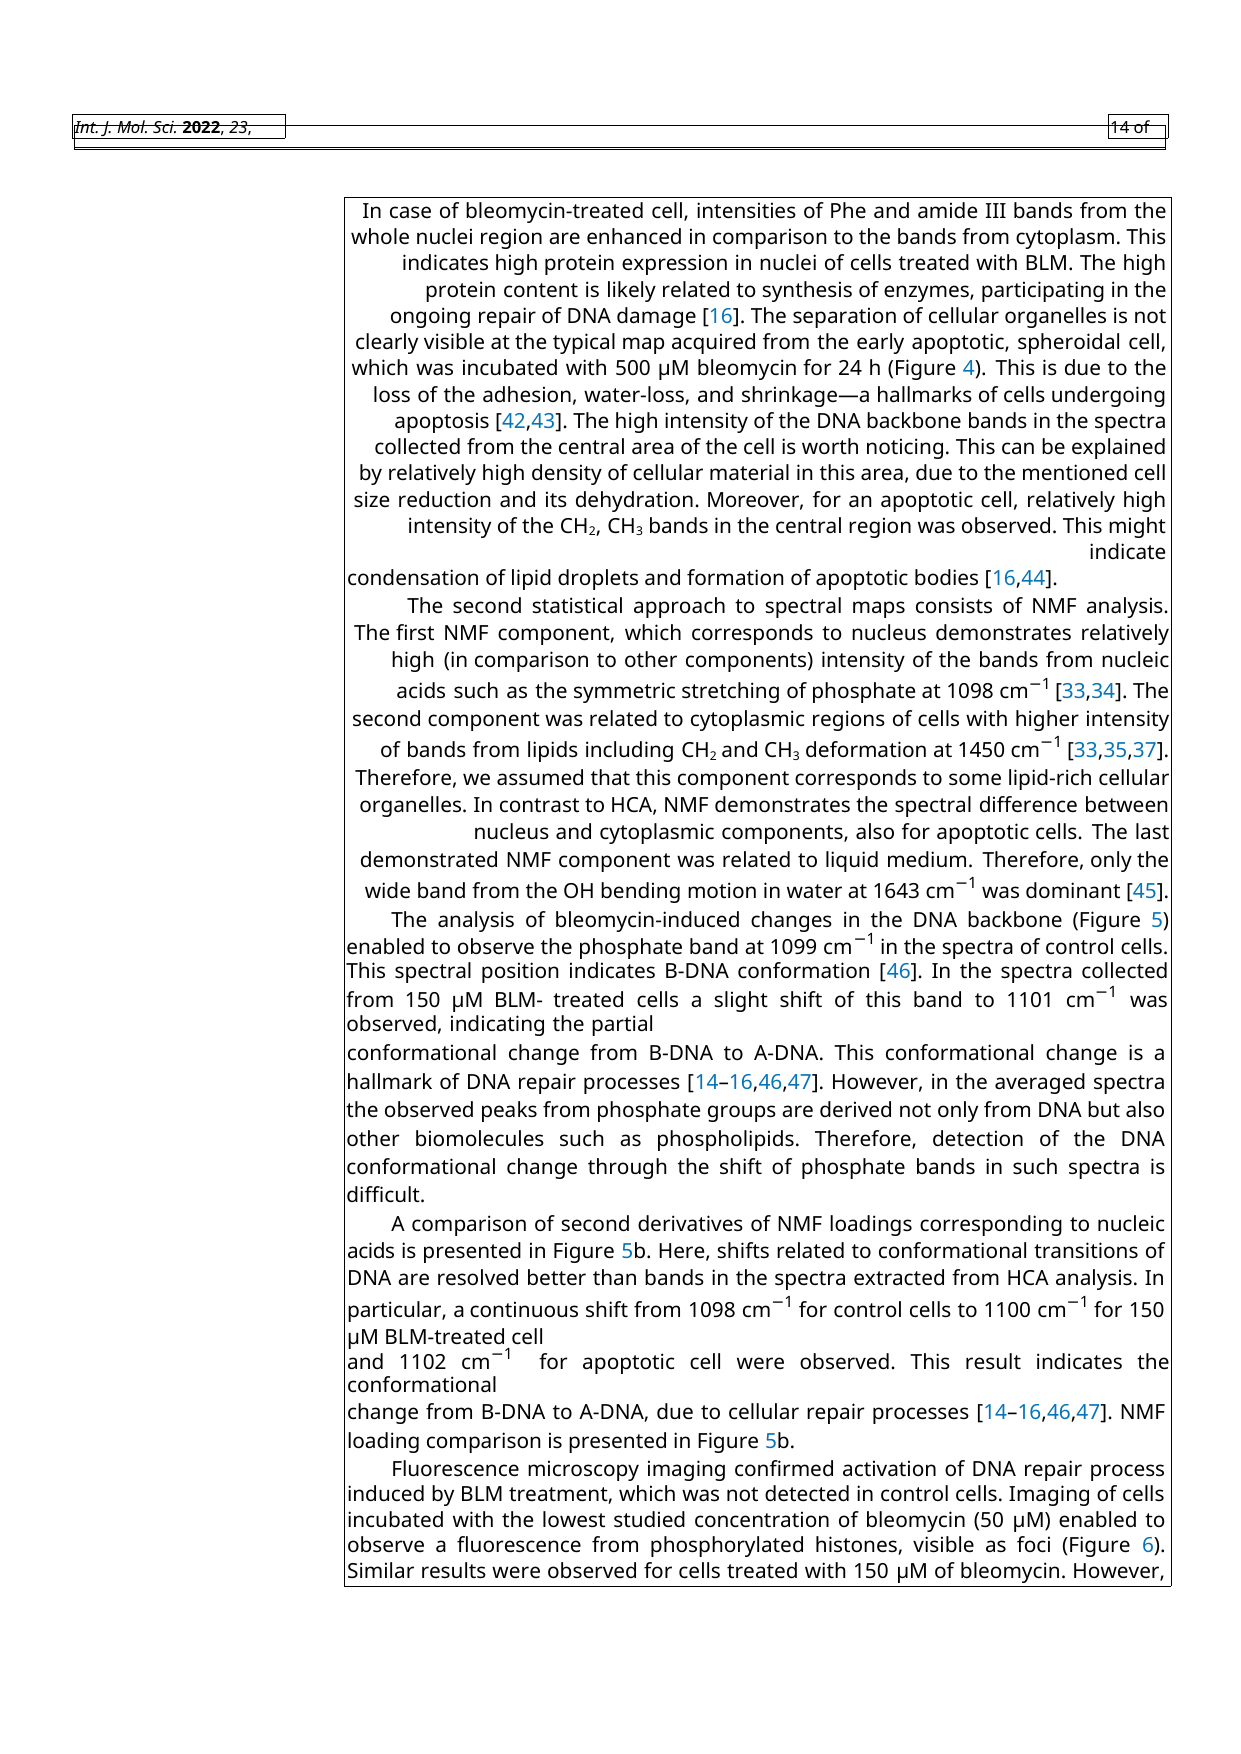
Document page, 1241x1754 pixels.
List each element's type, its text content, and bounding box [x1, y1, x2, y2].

text change from B-DNA to A-DNA, due to cellular repair processes [14–16,46,47]. NMF loading comparison is presented in Figure 5b. [347, 1397, 1165, 1454]
text The analysis of bleomycin-induced changes in the DNA backbone (Figure 5) enabled to observe the phosphate band at 1099 cm−1 in the spectra of control cells. This spectral position indicates B-DNA conformation [46]. In the spectra collected from 150 µM BLM- treated cells a slight shift of this band to 1101 cm−1 was observed, indicating the partial [346, 908, 1169, 1038]
text The second statistical approach to spectral maps consists of NMF analysis. The first NMF component, which corresponds to nucleus demonstrates relatively high (in comparison to other components) intensity of the bands from nucleic acids such as the symmetric stretching of phosphate at 1098 cm−1 [33,34]. The second component was related to cytoplasmic regions of cells with higher intensity of bands from lipids including CH2 and CH3 deformation at 1450 cm−1 [33,35,37]. Therefore, we assumed that this component corresponds to some lipid-rich cellular organelles. In contrast to HCA, NMF demonstrates the spectral difference between nucleus and cytoplasmic components, also for apoptotic cells. The last demonstrated NMF component was related to liquid medium. Therefore, only the wide band from the OH bending motion in water at 1643 cm−1 was dominant [45]. [347, 591, 1169, 904]
text 14 of 21 [1110, 115, 1168, 138]
text In case of bleomycin-treated cell, intensities of Phe and amide III bands from the whole nuclei region are enhanced in comparison to the bands from cytoplasm. This indicates high protein expression in nuclei of cells treated with BLM. The high protein content is likely related to synthesis of enzymes, participating in the ongoing repair of DNA damage [16]. The separation of cellular organelles is not clearly visible at the typical map acquired from the early apoptotic, spheroidal cell, which was incubated with 500 µM bleomycin for 24 h (Figure 4). This is due to the loss of the adhesion, water-loss, and shrinkage—a hallmarks of cells undergoing apoptosis [42,43]. The high intensity of the DNA backbone bands in the spectra collected from the central area of the cell is worth noticing. This can be explained by relatively high density of cellular material in this area, due to the mentioned cell size reduction and its dehydration. Moreover, for an apoptotic cell, relatively high intensity of the CH2, CH3 bands in the central region was observed. This might indicate [346, 198, 1166, 565]
text Fluorescence microscopy imaging confirmed activation of DNA repair process induced by BLM treatment, which was not detected in control cells. Imaging of cells incubated with the lowest studied concentration of bleomycin (50 µM) enabled to observe a fluorescence from phosphorylated histones, visible as foci (Figure 6). Similar results were observed for cells treated with 150 µM of bleomycin. However, for this BLM concentration more foci were observed. For the highest applied bleomycin concentration (500 µM), the signal from histone phosphorylation was observed in the entire volume of cellular nuclei. It is [347, 1456, 1165, 1586]
text A comparison of second derivatives of NMF loadings corresponding to nucleic acids is presented in Figure 5b. Here, shifts related to conformational transitions of DNA are resolved better than bands in the spectra extracted from HCA analysis. In particular, a continuous shift from 1098 cm−1 for control cells to 1100 cm−1 for 150 µM BLM-treated cell [347, 1210, 1165, 1351]
text Int. J. Mol. Sci. 2022, 23, 3524 [75, 126, 285, 138]
text conformational change from B-DNA to A-DNA. This conformational change is a hallmark of DNA repair processes [14–16,46,47]. However, in the averaged spectra the observed peaks from phosphate groups are derived not only from DNA but also other biomolecules such as phospholipids. Therefore, detection of the DNA conformational change through the shift of phosphate bands in such spectra is difficult. [346, 1038, 1166, 1209]
text 14 of 21 [1110, 126, 1165, 138]
text condensation of lipid droplets and formation of apoptotic bodies [16,44]. [347, 565, 1171, 591]
text Int. J. Mol. Sci. 2022, 23, 3524 [74, 115, 285, 125]
text and 1102 cm−1 for apoptotic cell were observed. This result indicates the conformational [347, 1351, 1171, 1397]
